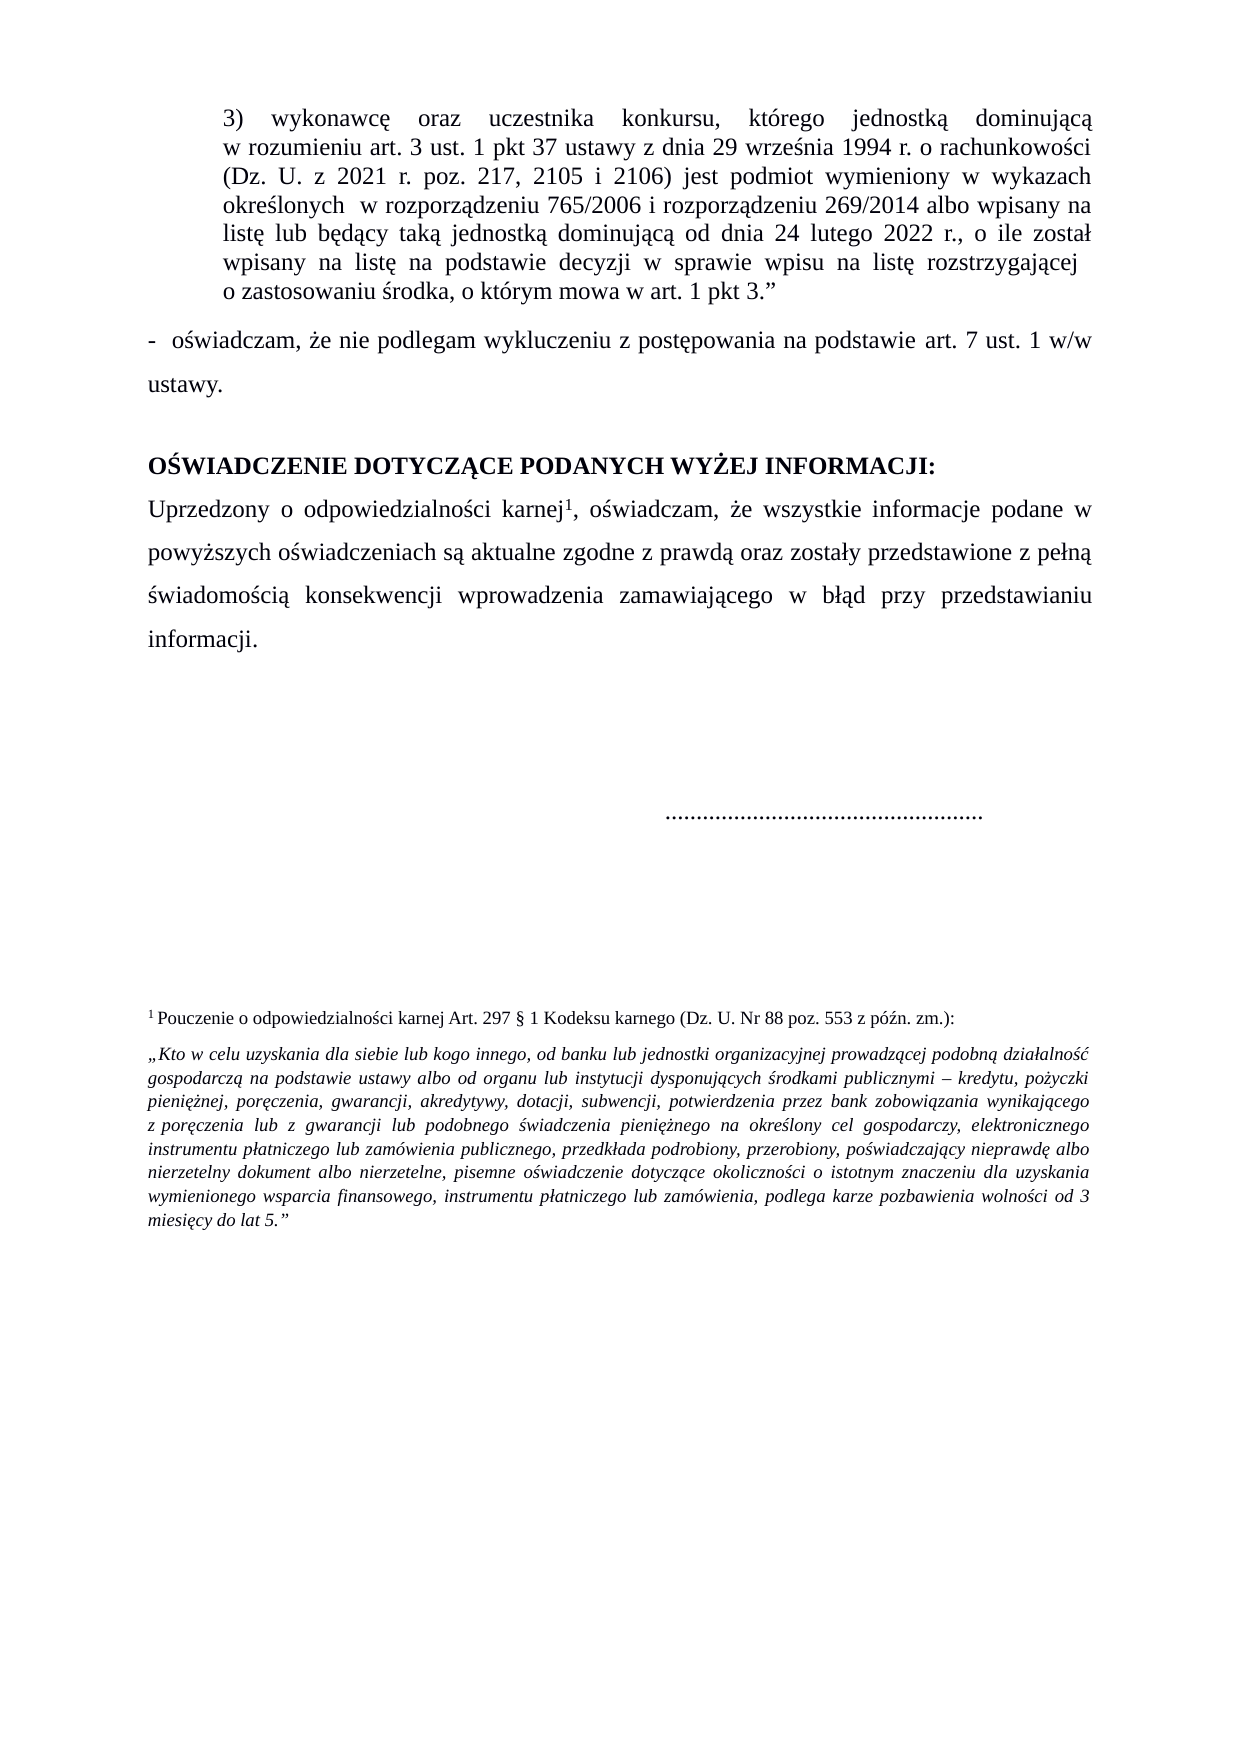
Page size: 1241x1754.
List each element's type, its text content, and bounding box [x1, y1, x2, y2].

text ................................................... [148, 796, 1093, 825]
text OŚWIADCZENIE DOTYCZĄCE PODANYCH WYŻEJ INFORMACJI: [148, 451, 1093, 480]
text „Kto w celu uzyskania dla siebie lub kogo innego, od banku lub jednostki organizacyjnej prowadzącej podobną działalność gospodarczą na podstawie ustawy albo od organu lub instytucji dysponujących środkami publicznymi – kredytu, pożyczki pieniężnej, poręczenia, gwarancji, akredytywy, dotacji, subwencji, potwierdzenia przez bank zobowiązania wynikającego z poręczenia lub z gwarancji lub podobnego świadczenia pieniężnego na określony cel gospodarczy, elektronicznego instrumentu płatniczego lub zamówienia publicznego, przedkłada podrobiony, przerobiony, poświadczający nieprawdę albo nierzetelny dokument albo nierzetelne, pisemne oświadczenie dotyczące okoliczności o istotnym znaczeniu dla uzyskania wymienionego wsparcia finansowego, instrumentu płatniczego lub zamówienia, podlega karze pozbawienia wolności od 3 miesięcy do lat 5.” [148, 1043, 1093, 1230]
text Uprzedzony o odpowiedzialności karnej1, oświadczam, że wszystkie informacje podane w powyższych oświadczeniach są aktualne zgodne z prawdą oraz zostały przedstawione z pełną świadomością konsekwencji wprowadzenia zamawiającego w błąd przy przedstawianiu informacji. [148, 494, 1093, 652]
text - oświadczam, że nie podlegam wykluczeniu z postępowania na podstawie art. 7 ust. 1 w/w ustawy. [148, 326, 1093, 397]
list 3) wykonawcę oraz uczestnika konkursu, którego jednostką dominującą w rozumieniu art. 3 ust. 1 pkt 37 ustawy z dnia 29 września 1994 r. o rachunkowości (Dz. U. z 2021 r. poz. 217, 2105 i 2106) jest podmiot wymieniony w wykazach określonych w rozporządzeniu 765/2006 i rozporządzeniu 269/2014 albo wpisany na listę lub będący taką jednostką dominującą od dnia 24 lutego 2022 r., o ile został wpisany na listę na podstawie decyzji w sprawie wpisu na listę rozstrzygającej o zastosowaniu środka, o którym mowa w art. 1 pkt 3.” [223, 103, 1093, 305]
text 1 Pouczenie o odpowiedzialności karnej Art. 297 § 1 Kodeksu karnego (Dz. U. Nr 88 poz. 553 z późn. zm.): [148, 1007, 1093, 1028]
